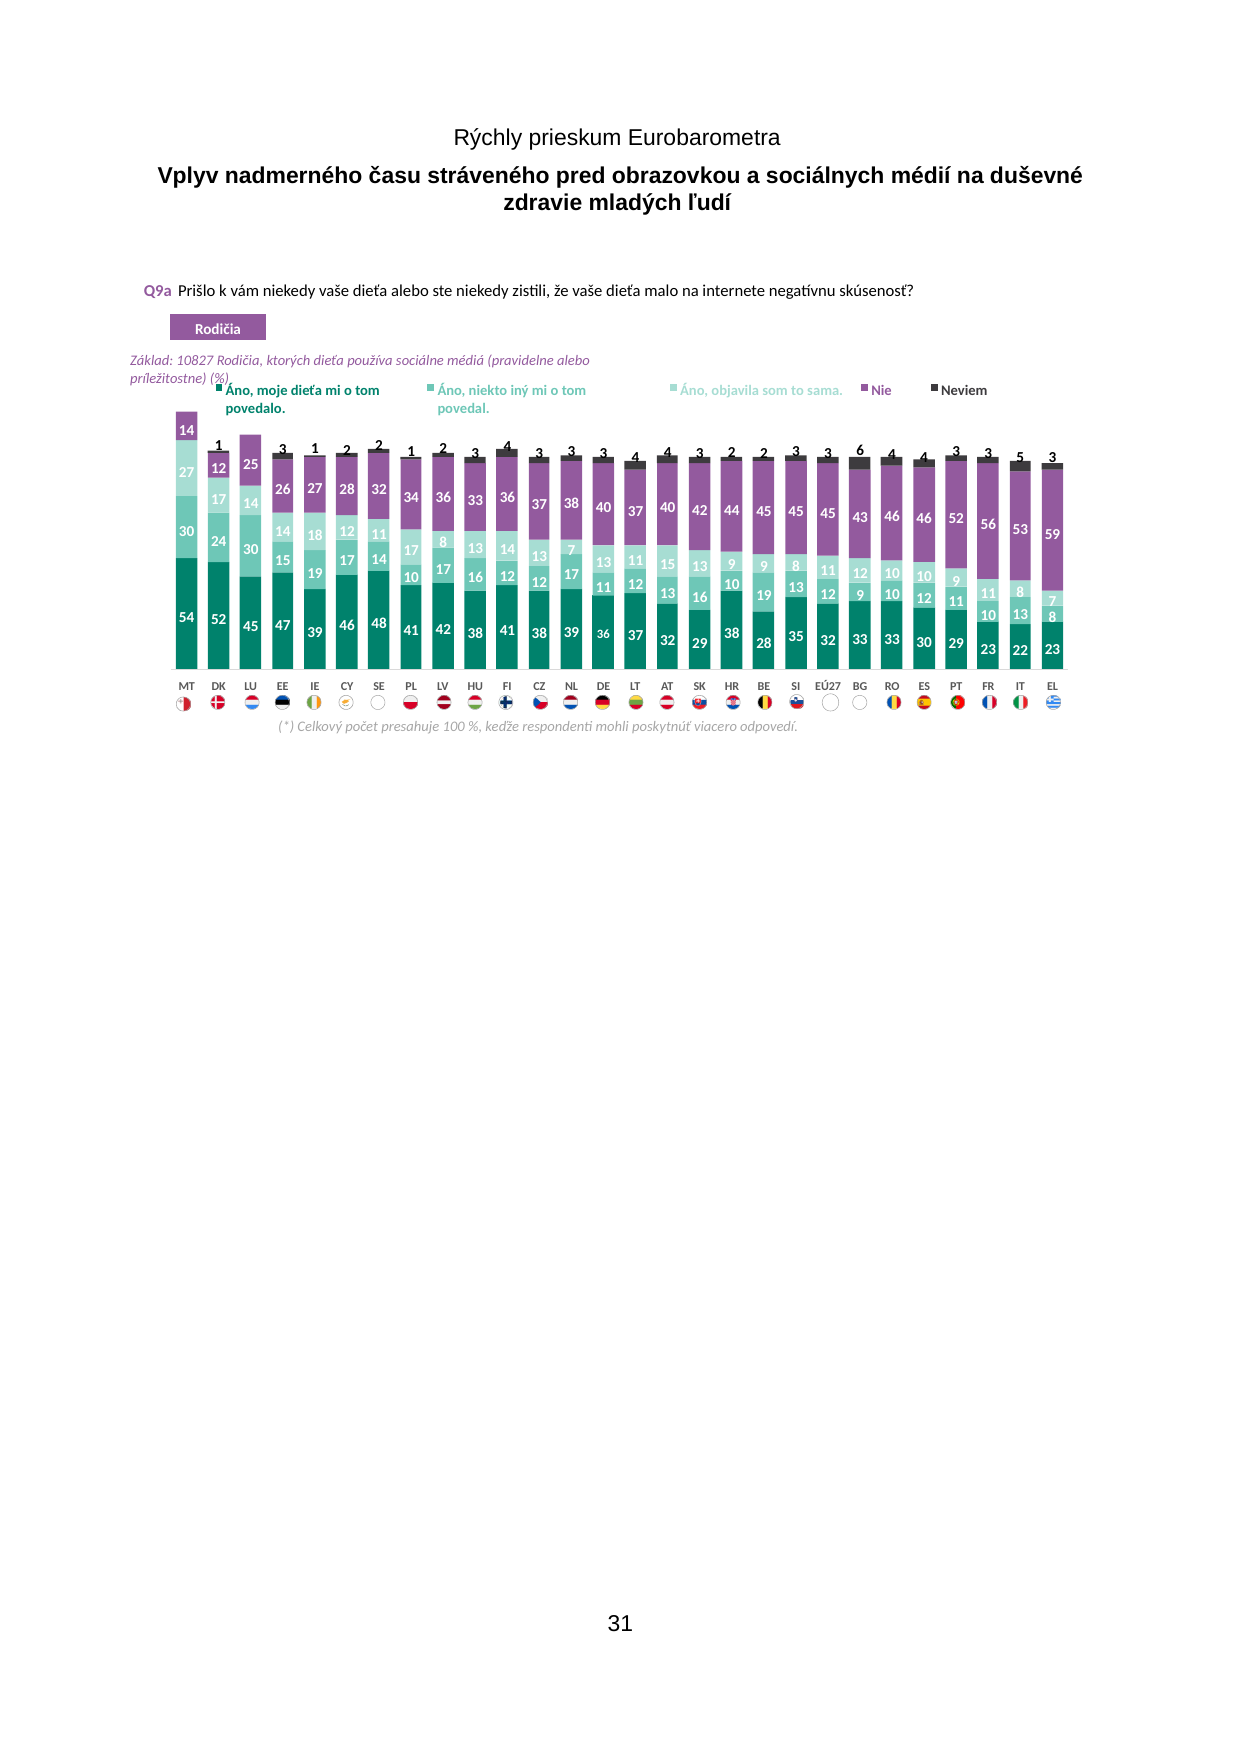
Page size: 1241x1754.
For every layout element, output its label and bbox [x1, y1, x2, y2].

picture [212, 696, 224, 709]
picture [951, 696, 964, 709]
picture [888, 696, 900, 709]
picture [500, 696, 512, 709]
picture [630, 696, 642, 709]
picture [1014, 696, 1027, 709]
picture [759, 696, 771, 709]
picture [564, 696, 577, 709]
picture [469, 696, 481, 709]
picture [340, 696, 352, 709]
picture [693, 696, 706, 709]
picture [534, 696, 546, 709]
picture [918, 696, 930, 709]
picture [596, 696, 609, 709]
picture [438, 696, 450, 709]
picture [790, 695, 803, 708]
picture [276, 696, 289, 709]
picture [661, 696, 673, 709]
picture [308, 696, 320, 709]
picture [246, 696, 258, 709]
picture [177, 698, 190, 710]
picture [404, 696, 417, 709]
picture [727, 696, 739, 709]
picture [1047, 696, 1060, 709]
picture [983, 696, 996, 709]
